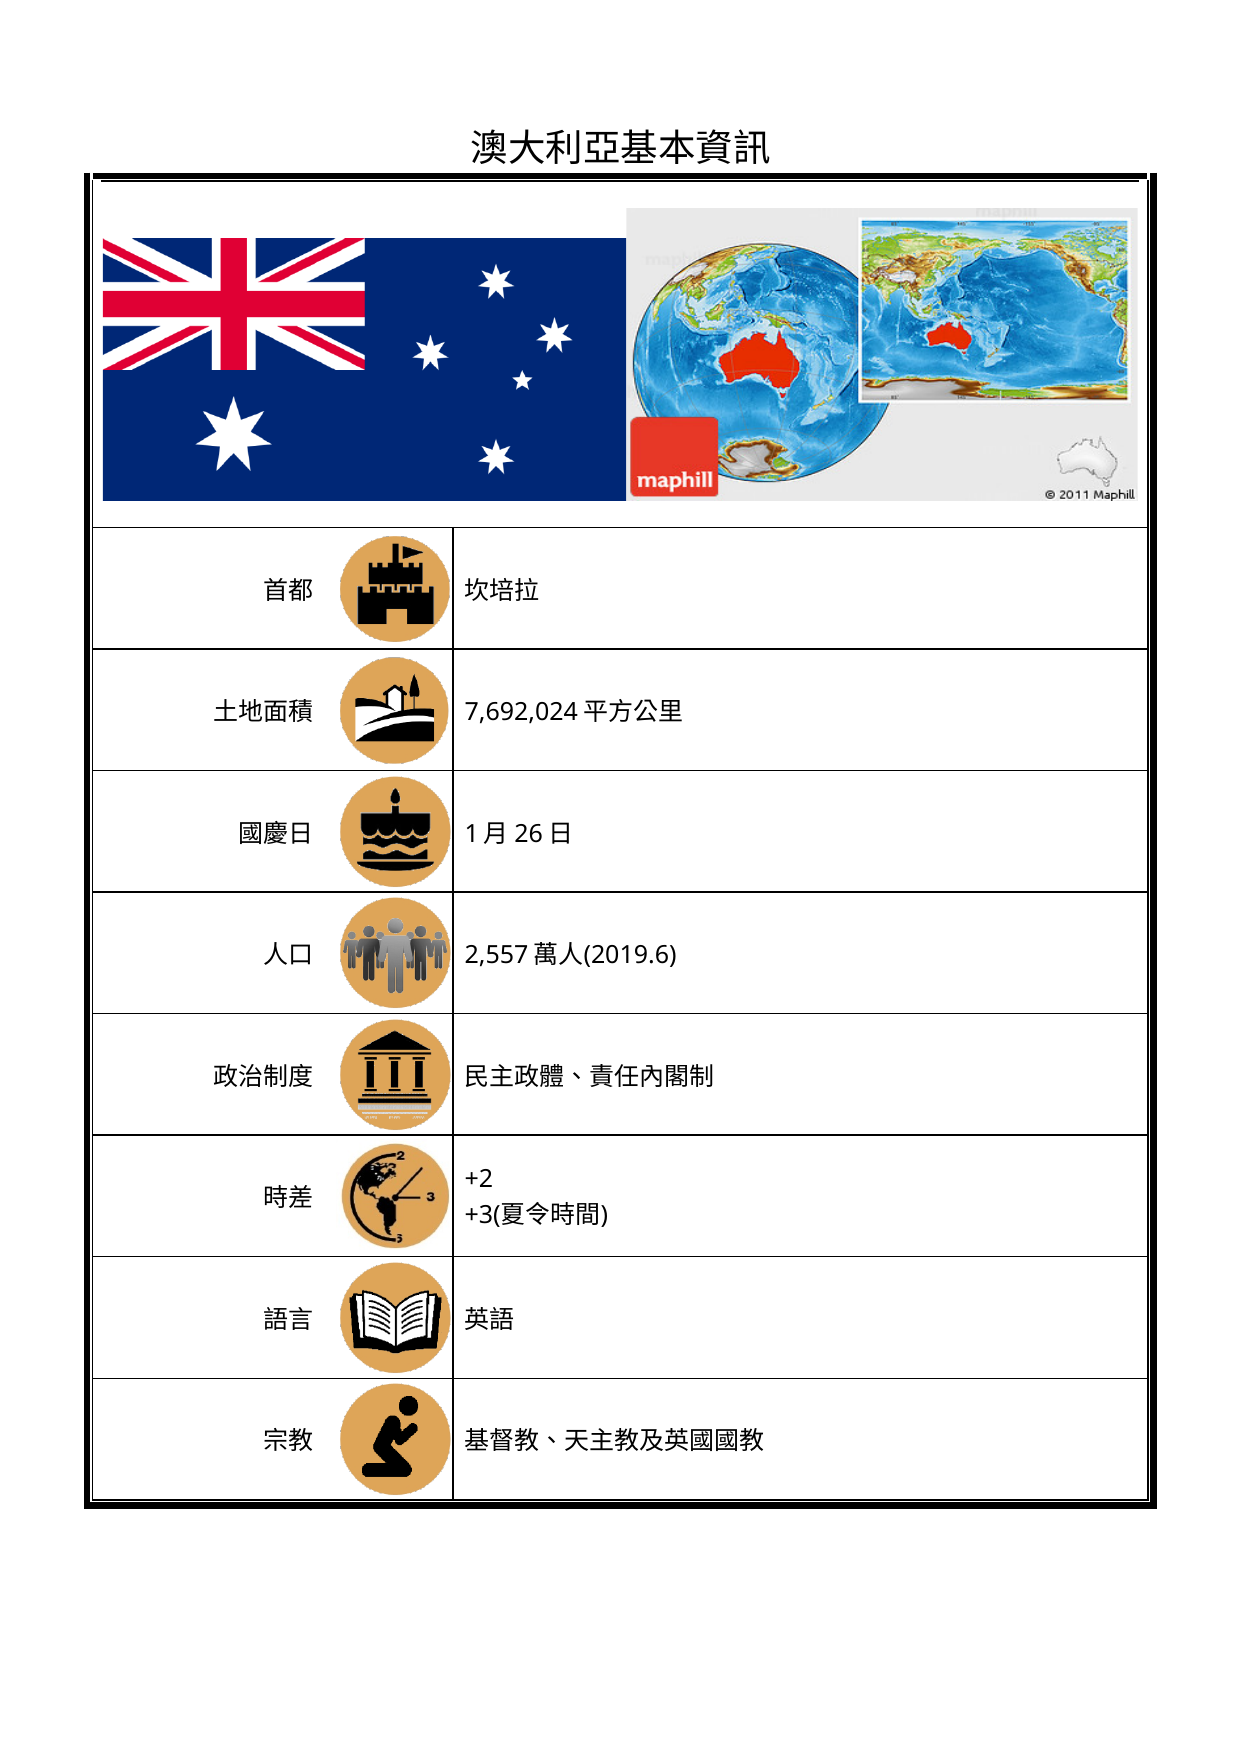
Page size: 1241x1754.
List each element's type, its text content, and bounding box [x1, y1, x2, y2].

table_cell 基督教、天主教及英國國教 [454, 1379, 1147, 1499]
table_header 澳大利亞基本資訊 [89, 118, 1152, 172]
picture [336, 1139, 452, 1252]
table_cell 英語 [454, 1257, 1147, 1377]
table_cell +2 +3(夏令時間) [454, 1136, 1147, 1256]
picture [336, 1018, 452, 1131]
picture [336, 1261, 452, 1374]
table_cell 語言 [93, 1257, 325, 1377]
table_cell [325, 650, 452, 770]
table_cell 土地面積 [93, 650, 325, 770]
picture [336, 775, 452, 888]
table_cell [90, 173, 1150, 527]
picture [102, 208, 1138, 501]
table_cell 民主政體、責任內閣制 [454, 1014, 1147, 1134]
table_cell [325, 771, 452, 891]
table_cell [325, 1379, 452, 1499]
table_cell 坎培拉 [454, 528, 1147, 648]
table_cell 首都 [93, 528, 325, 648]
table_cell 時差 [93, 1136, 325, 1256]
table_cell 2,557萬人(2019.6) [454, 893, 1147, 1013]
table_cell 7,692,024平方公里 [454, 650, 1147, 770]
table_cell 人口 [93, 893, 325, 1013]
picture [336, 653, 452, 766]
table_cell [325, 528, 452, 648]
table_cell 國慶日 [93, 771, 325, 891]
picture [336, 1382, 452, 1496]
picture [336, 532, 452, 645]
table_cell 政治制度 [93, 1014, 325, 1134]
table_cell [325, 1257, 452, 1377]
table_cell [325, 893, 452, 1013]
table_cell 宗教 [93, 1379, 325, 1499]
picture [336, 896, 452, 1009]
table_cell 1月 26日 [454, 771, 1147, 891]
table_cell [325, 1136, 452, 1256]
table_cell [325, 1014, 452, 1134]
